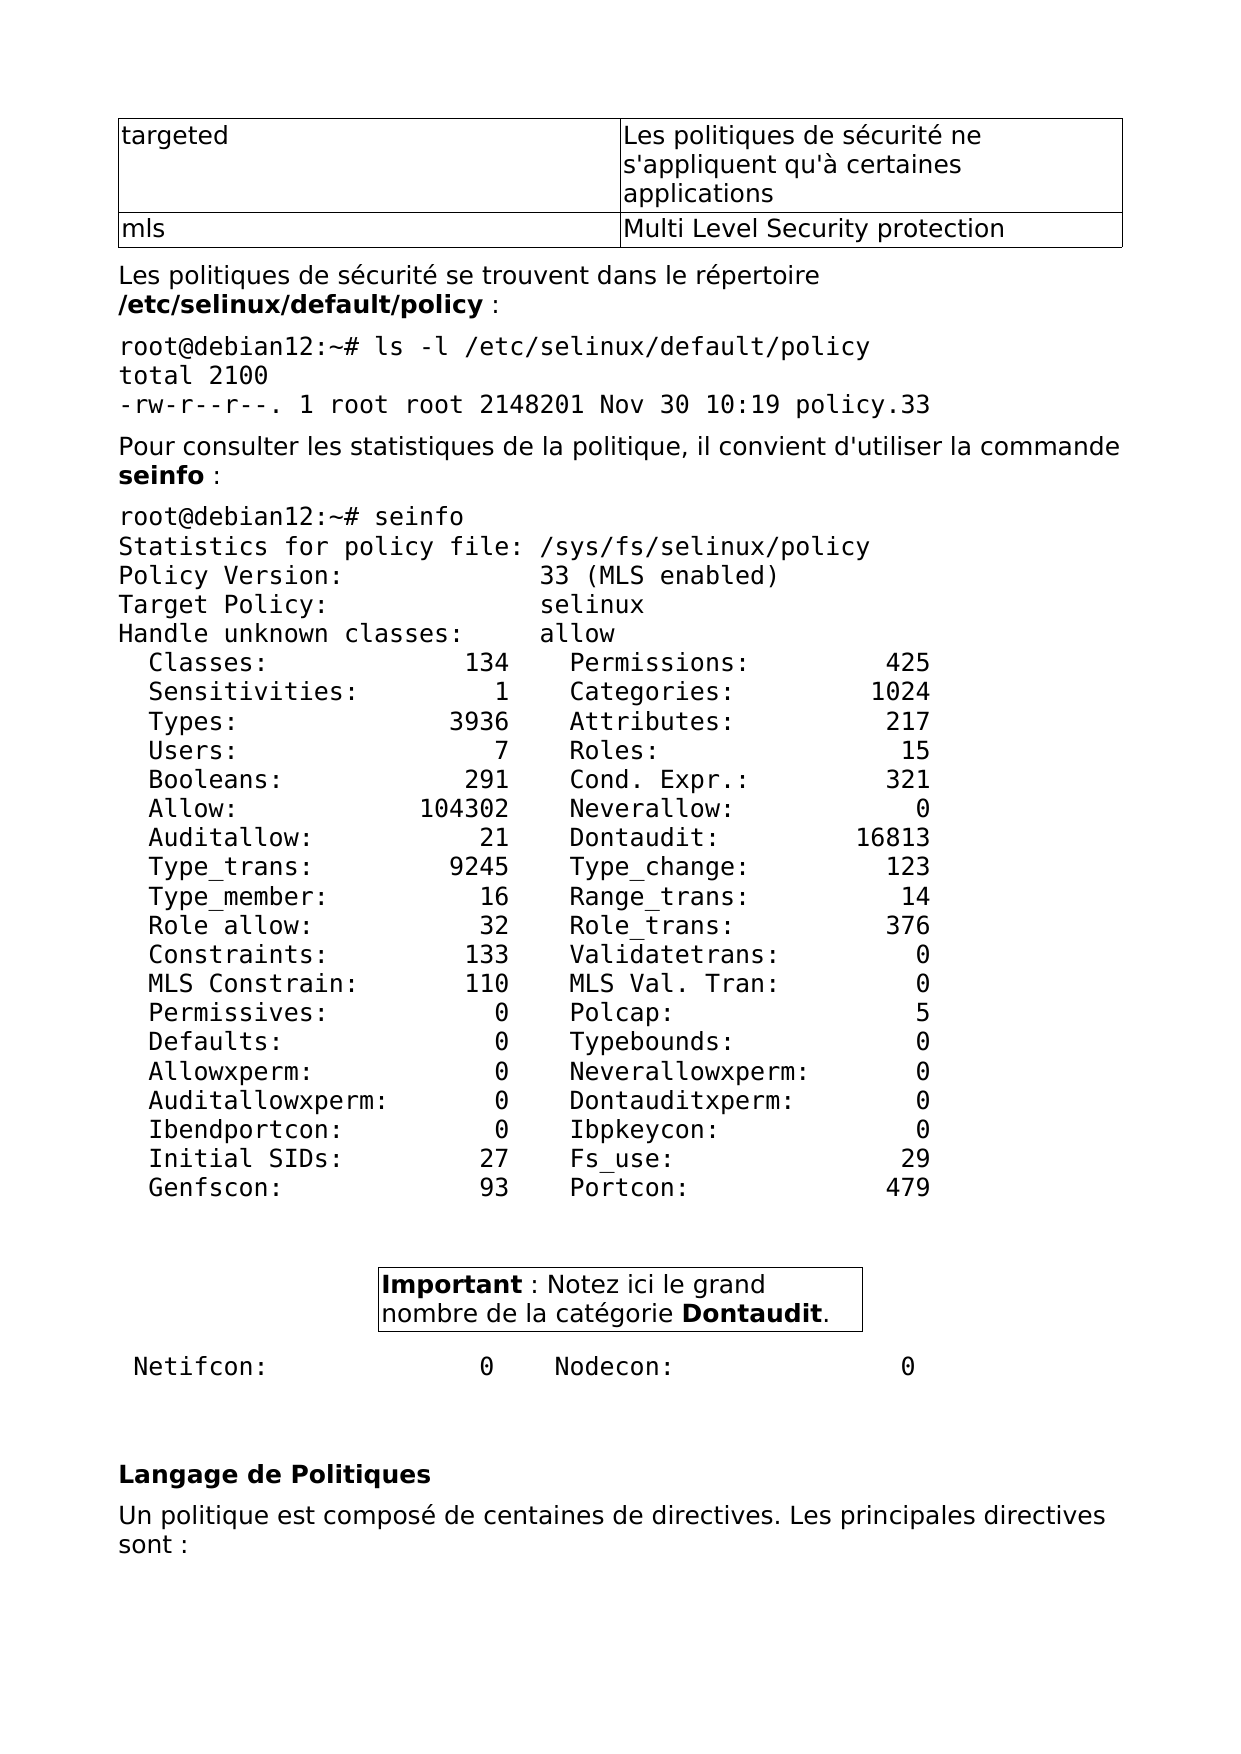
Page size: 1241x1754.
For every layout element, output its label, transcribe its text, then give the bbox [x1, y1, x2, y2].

table_cell Les politiques de sécurité ne s'appliquent qu'à certaines applications [621, 119, 1122, 212]
text Un politique est composé de centaines de directives. Les principales directives sont : [118, 1501, 1122, 1560]
table_cell mls [119, 213, 620, 247]
text root@debian12:~# ls -l /etc/selinux/default/policy total 2100 -rw-r--r--. 1 root root 2148201 Nov 30 10:19 policy.33 [118, 332, 1122, 420]
table_cell Multi Level Security protection [621, 213, 1122, 247]
text Pour consulter les statistiques de la politique, il convient d'utiliser la commande seinfo : [118, 432, 1122, 490]
table_header Important : Notez ici le grand nombre de la catégorie Dontaudit. [379, 1268, 862, 1331]
table_cell targeted [119, 119, 620, 212]
text Les politiques de sécurité se trouvent dans le répertoire /etc/selinux/default/policy : [118, 262, 1122, 320]
subtitle Langage de Politiques [118, 1460, 1122, 1489]
text root@debian12:~# seinfo Statistics for policy file: /sys/fs/selinux/policy Policy Version: 33 (MLS enabled) Target Policy: selinux Handle unknown classes: allow Classes: 134 Permissions: 425 Sensitivities: 1 Categories: 1024 Types: 3936 Attributes: 217 Users: 7 Roles: 15 Booleans: 291 Cond. Expr.: 321 Allow: 104302 Neverallow: 0 Auditallow: 21 Dontaudit: 16813 Type_trans: 9245 Type_change: 123 Type_member: 16 Range_trans: 14 Role allow: 32 Role_trans: 376 Constraints: 133 Validatetrans: 0 MLS Constrain: 110 MLS Val. Tran: 0 Permissives: 0 Polcap: 5 Defaults: 0 Typebounds: 0 Allowxperm: 0 Neverallowxperm: 0 Auditallowxperm: 0 Dontauditxperm: 0 Ibendportcon: 0 Ibpkeycon: 0 Initial SIDs: 27 Fs_use: 29 Genfscon: 93 Portcon: 479 Netifcon: 0 Nodecon: 0 [118, 502, 1122, 1381]
